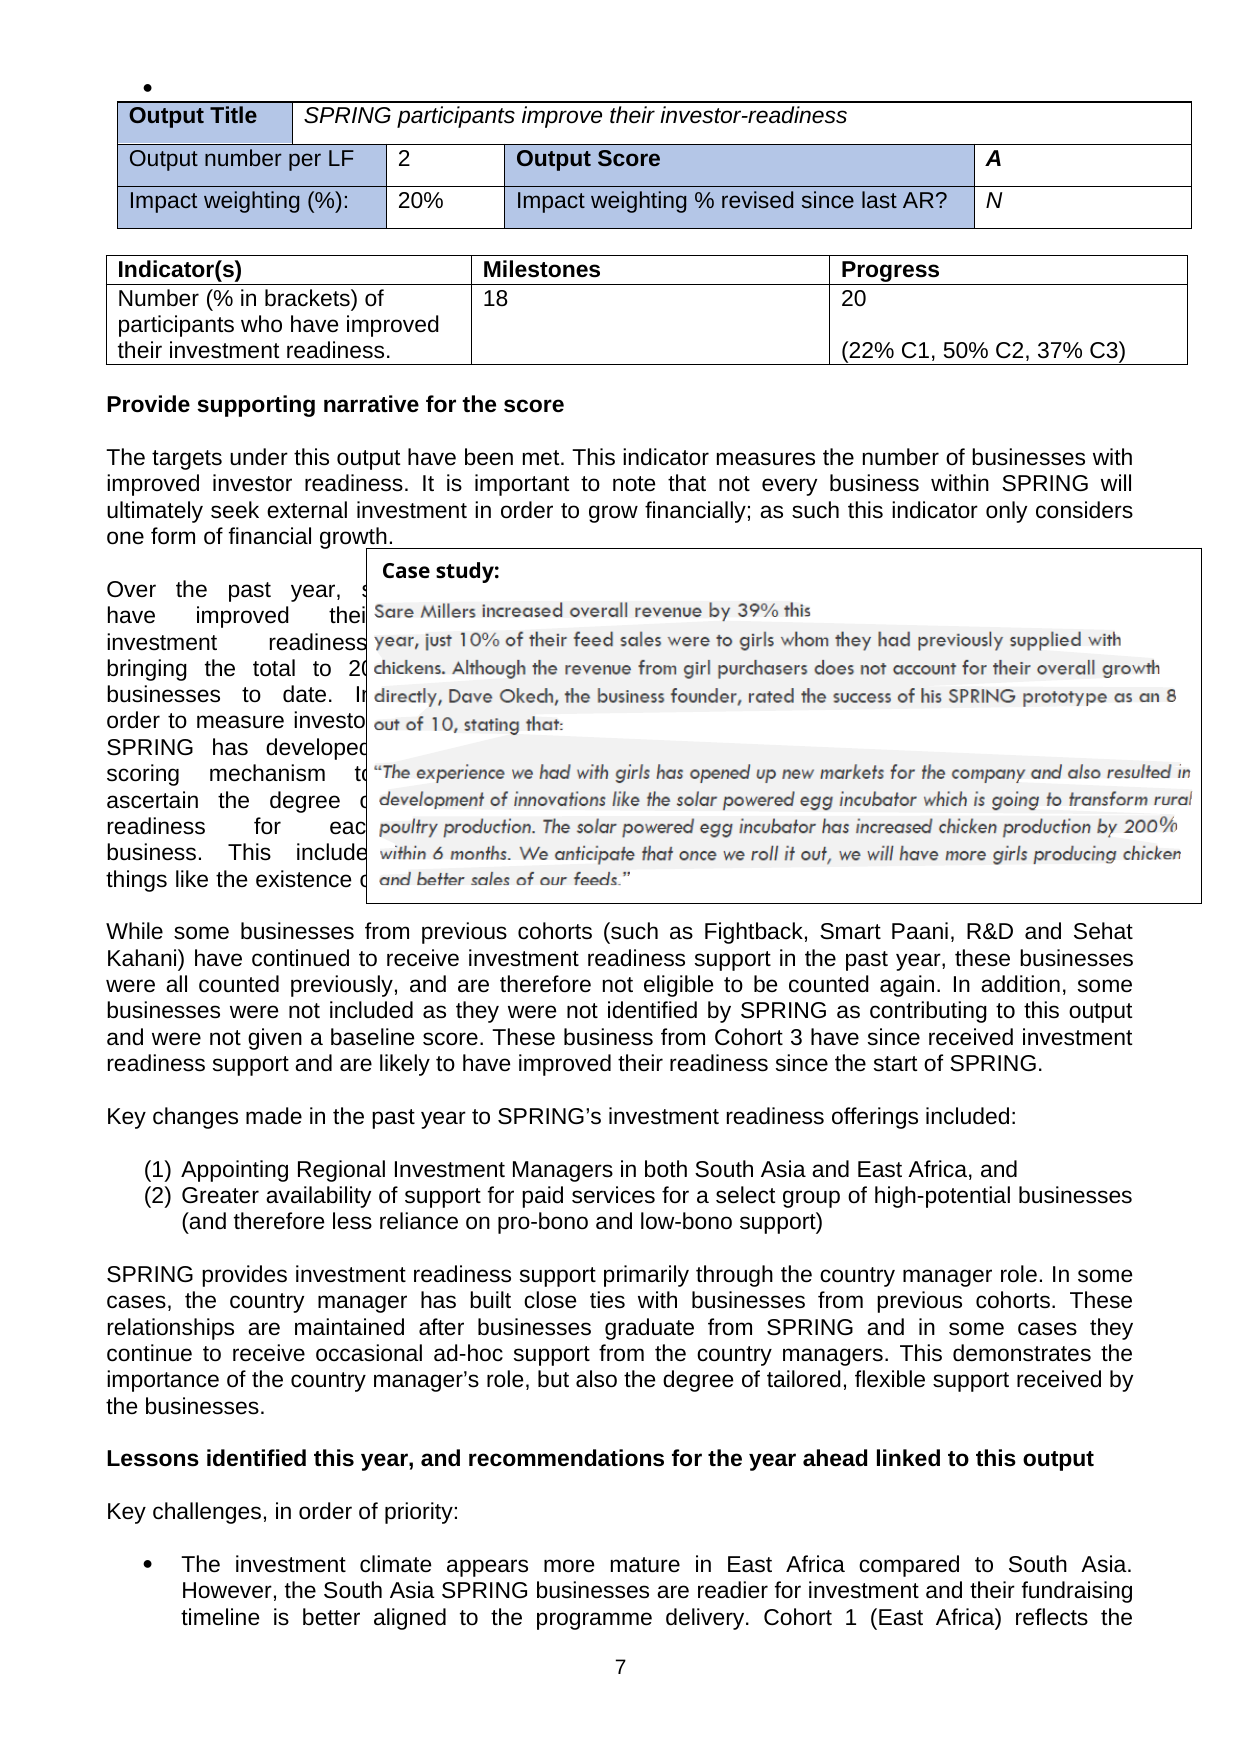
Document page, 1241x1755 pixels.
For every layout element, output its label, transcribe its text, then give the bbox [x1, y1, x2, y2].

table_cell Impact weighting (%): [118, 187, 386, 228]
table_cell Impact weighting % revised since last AR? [505, 187, 974, 228]
table_header Milestones [472, 256, 829, 284]
list Appointing Regional Investment Managers in both South Asia and East Africa, and [144, 1156, 1134, 1182]
text SPRING provides investment readiness support primarily through the country manager role. In some cases, the country manager has built close ties with businesses from previous cohorts. These relationships are maintained after businesses graduate from SPRING and in some cases they continue to receive occasional ad-hoc support from the country managers. This demonstrates the importance of the country manager’s role, but also the degree of tailored, flexible support received by the businesses. [106, 1261, 1134, 1419]
text The targets under this output have been met. This indicator measures the number of businesses with improved investor readiness. It is important to note that not every business within SPRING will ultimately seek external investment in order to grow financially; as such this indicator only considers one form of financial growth. [367, 549, 1201, 903]
table_cell N [975, 187, 1191, 228]
table_cell 20 (22% C1, 50% C2, 37% C3) [830, 285, 1187, 364]
table_cell 2 [387, 145, 504, 186]
text Provide supporting narrative for the score [106, 391, 1134, 418]
text Key changes made in the past year to SPRING’s investment readiness offerings included: [106, 1103, 1134, 1129]
table_cell A [975, 145, 1191, 186]
text While some businesses from previous cohorts (such as Fightback, Smart Paani, R&D and Sehat Kahani) have continued to receive investment readiness support in the past year, these businesses were all counted previously, and are therefore not eligible to be counted again. In addition, some businesses were not included as they were not identified by SPRING as contributing to this output and were not given a baseline score. These business from Cohort 3 have since received investment readiness support and are likely to have improved their readiness since the start of SPRING. [106, 918, 1134, 1076]
table_header SPRING participants improve their investor-readiness [293, 103, 1191, 143]
table_cell Number (% in brackets) of participants who have improved their investment readiness. [107, 285, 471, 364]
table_header Output Title [118, 103, 292, 143]
table_cell 20% [387, 187, 504, 228]
table_header Indicator(s) [107, 256, 471, 284]
table_cell 18 [472, 285, 829, 364]
text Over the past year, seven businesses (all within Cohort 3) have improved their investment readiness, bringing the total to 20 businesses to date. In order to measure investor readiness, SPRING has developed a scoring mechanism to ascertain the degree of readiness for each business. This includes things like the existence of a pitch deck. [106, 576, 366, 892]
text Key challenges, in order of priority: [106, 1498, 1134, 1524]
table_cell Output number per LF [118, 145, 386, 186]
text Case study: [382, 556, 1186, 584]
list Greater availability of support for paid services for a select group of high-potential businesses (and therefore less reliance on pro-bono and low-bono support) [144, 1182, 1134, 1234]
list The investment climate appears more mature in East Africa compared to South Asia. However, the South Asia SPRING businesses are readier for investment and their fundraising timeline is better aligned to the programme delivery. Cohort 1 (East Africa) reflects the [144, 1551, 1134, 1630]
table_header Progress [830, 256, 1187, 284]
text The targets under this output have been met. This indicator measures the number of businesses with improved investor readiness. It is important to note that not every business within SPRING will ultimately seek external investment in order to grow financially; as such this indicator only considers one form of financial growth. [106, 444, 1134, 549]
text Lessons identified this year, and recommendations for the year ahead linked to this output [106, 1445, 1134, 1472]
table_cell Output Score [505, 145, 974, 186]
